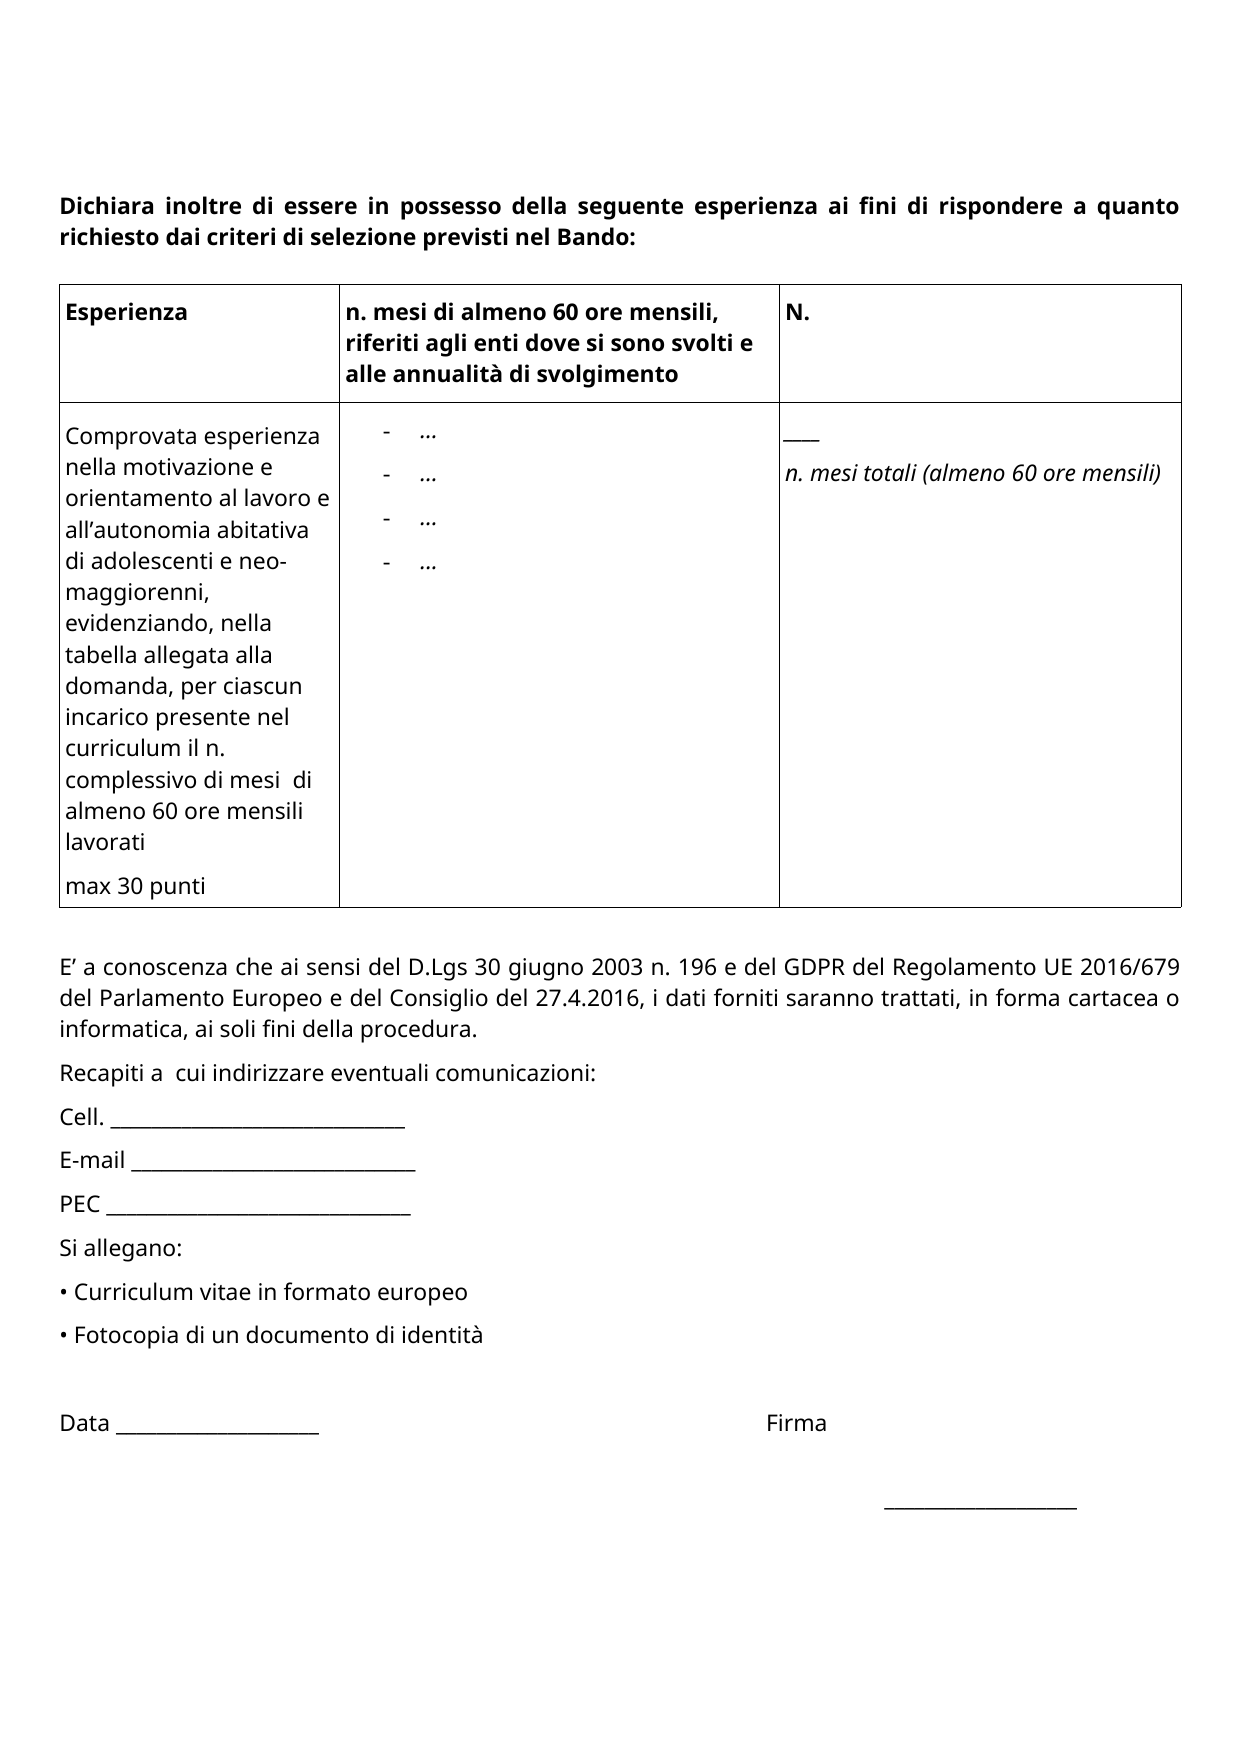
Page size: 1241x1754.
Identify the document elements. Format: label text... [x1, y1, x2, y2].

text Cell. _____________________________ [59, 1101, 1181, 1132]
text PEC ______________________________ [59, 1188, 1181, 1219]
table_cell … … … ... [340, 403, 779, 907]
text Recapiti a cui indirizzare eventuali comunicazioni: [59, 1057, 1181, 1088]
table_cell Comprovata esperienza nella motivazione e orientamento al lavoro e all’autonomia abitativa di adolescenti e neo-maggiorenni, evidenziando, nella tabella allegata alla domanda, per ciascun incarico presente nel curriculum il n. complessivo di mesi di almeno 60 ore mensili lavorati max 30 punti [60, 403, 339, 907]
table_header N. [780, 285, 1181, 402]
table_header n. mesi di almeno 60 ore mensili, riferiti agli enti dove si sono svolti e alle annualità di svolgimento [340, 285, 779, 402]
table_header Esperienza [60, 285, 339, 402]
text Si allegano: [59, 1232, 1181, 1263]
text • Fotocopia di un documento di identità [59, 1319, 1181, 1351]
text ___________________ [59, 1482, 1181, 1513]
text E’ a conoscenza che ai sensi del D.Lgs 30 giugno 2003 n. 196 e del GDPR del Regolamento UE 2016/679 del Parlamento Europeo e del Consiglio del 27.4.2016, i dati forniti saranno trattati, in forma cartacea o informatica, ai soli fini della procedura. [59, 951, 1181, 1044]
text • Curriculum vitae in formato europeo [59, 1276, 1181, 1307]
text Data ____________________ Firma [59, 1407, 1181, 1469]
table_cell ____ n. mesi totali (almeno 60 ore mensili) [780, 403, 1181, 907]
text E-mail ____________________________ [59, 1144, 1181, 1176]
text Dichiara inoltre di essere in possesso della seguente esperienza ai fini di rispondere a quanto richiesto dai criteri di selezione previsti nel Bando: [59, 190, 1181, 252]
